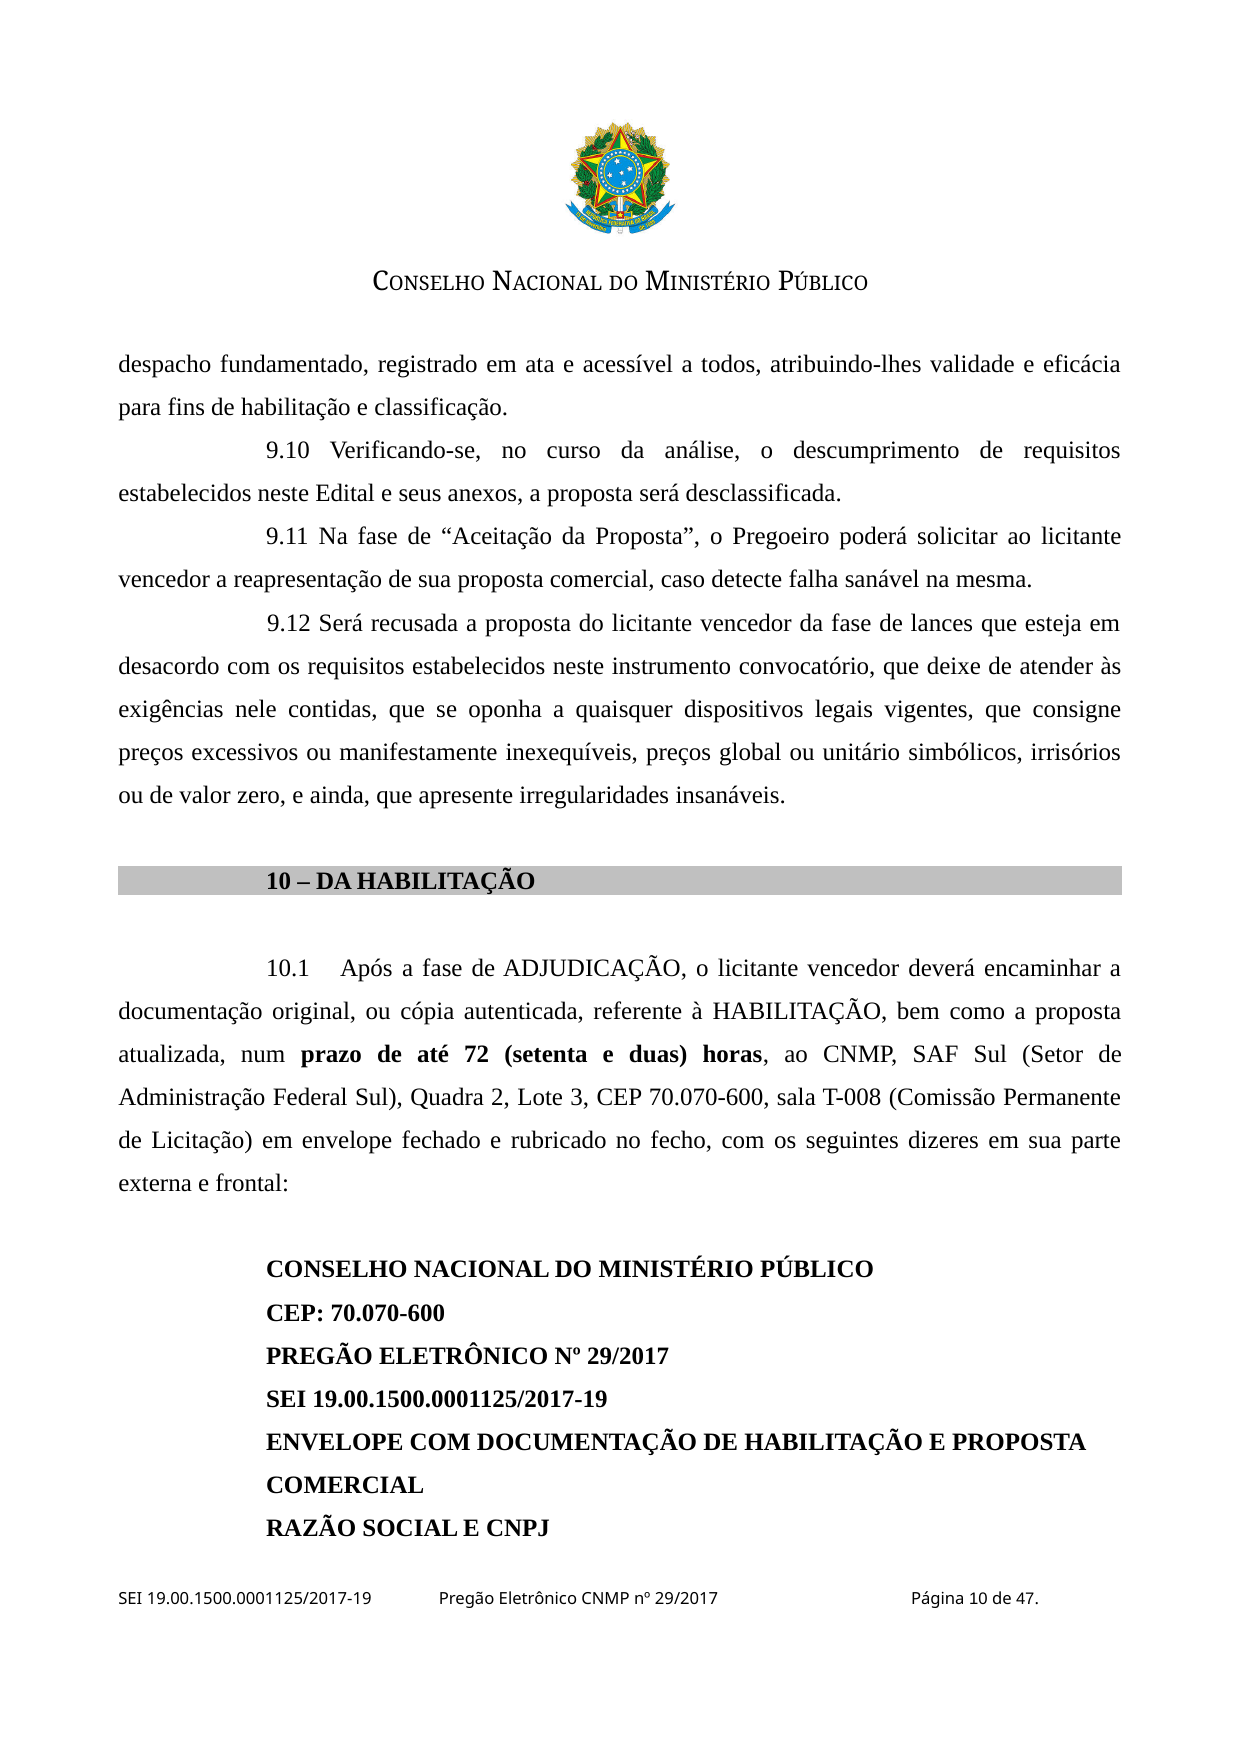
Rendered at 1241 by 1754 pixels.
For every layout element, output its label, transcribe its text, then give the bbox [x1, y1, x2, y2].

text SEI 19.00.1500.0001125/2017-19 [192, 1384, 1122, 1413]
text PREGÃO ELETRÔNICO Nº 29/2017 [118, 1341, 1122, 1369]
text 9.11 Na fase de “Aceitação da Proposta”, o Pregoeiro poderá solicitar ao licitante vencedor a reapresentação de sua proposta comercial, caso detecte falha sanável na mesma. [118, 521, 1122, 593]
text 9.10 Verificando-se, no curso da análise, o descumprimento de requisitos estabelecidos neste Edital e seus anexos, a proposta será desclassificada. [118, 435, 1122, 507]
text RAZÃO SOCIAL E CNPJ [118, 1513, 1122, 1542]
text despacho fundamentado, registrado em ata e acessível a todos, atribuindo-lhes validade e eficácia para fins de habilitação e classificação. [118, 349, 1122, 421]
text CEP: 70.070-600 [118, 1298, 1122, 1326]
text CONSELHO NACIONAL DO MINISTÉRIO PÚBLICO [118, 1254, 1122, 1283]
subtitle 10 – DA HABILITAÇÃO [118, 866, 1122, 895]
text ENVELOPE COM DOCUMENTAÇÃO DE HABILITAÇÃO E PROPOSTA COMERCIAL [118, 1427, 1122, 1499]
text 9.12 Será recusada a proposta do licitante vencedor da fase de lances que esteja em desacordo com os requisitos estabelecidos neste instrumento convocatório, que deixe de atender às exigências nele contidas, que se oponha a quaisquer dispositivos legais vigentes, que consigne preços excessivos ou manifestamente inexequíveis, preços global ou unitário simbólicos, irrisórios ou de valor zero, e ainda, que apresente irregularidades insanáveis. [118, 608, 1122, 809]
list Após a fase de ADJUDICAÇÃO, o licitante vencedor deverá encaminhar a documentação original, ou cópia autenticada, referente à HABILITAÇÃO, bem como a proposta atualizada, num prazo de até 72 (setenta e duas) horas, ao CNMP, SAF Sul (Setor de Administração Federal Sul), Quadra 2, Lote 3, CEP 70.070-600, sala T-008 (Comissão Permanente de Licitação) em envelope fechado e rubricado no fecho, com os seguintes dizeres em sua parte externa e frontal: [118, 953, 1122, 1197]
